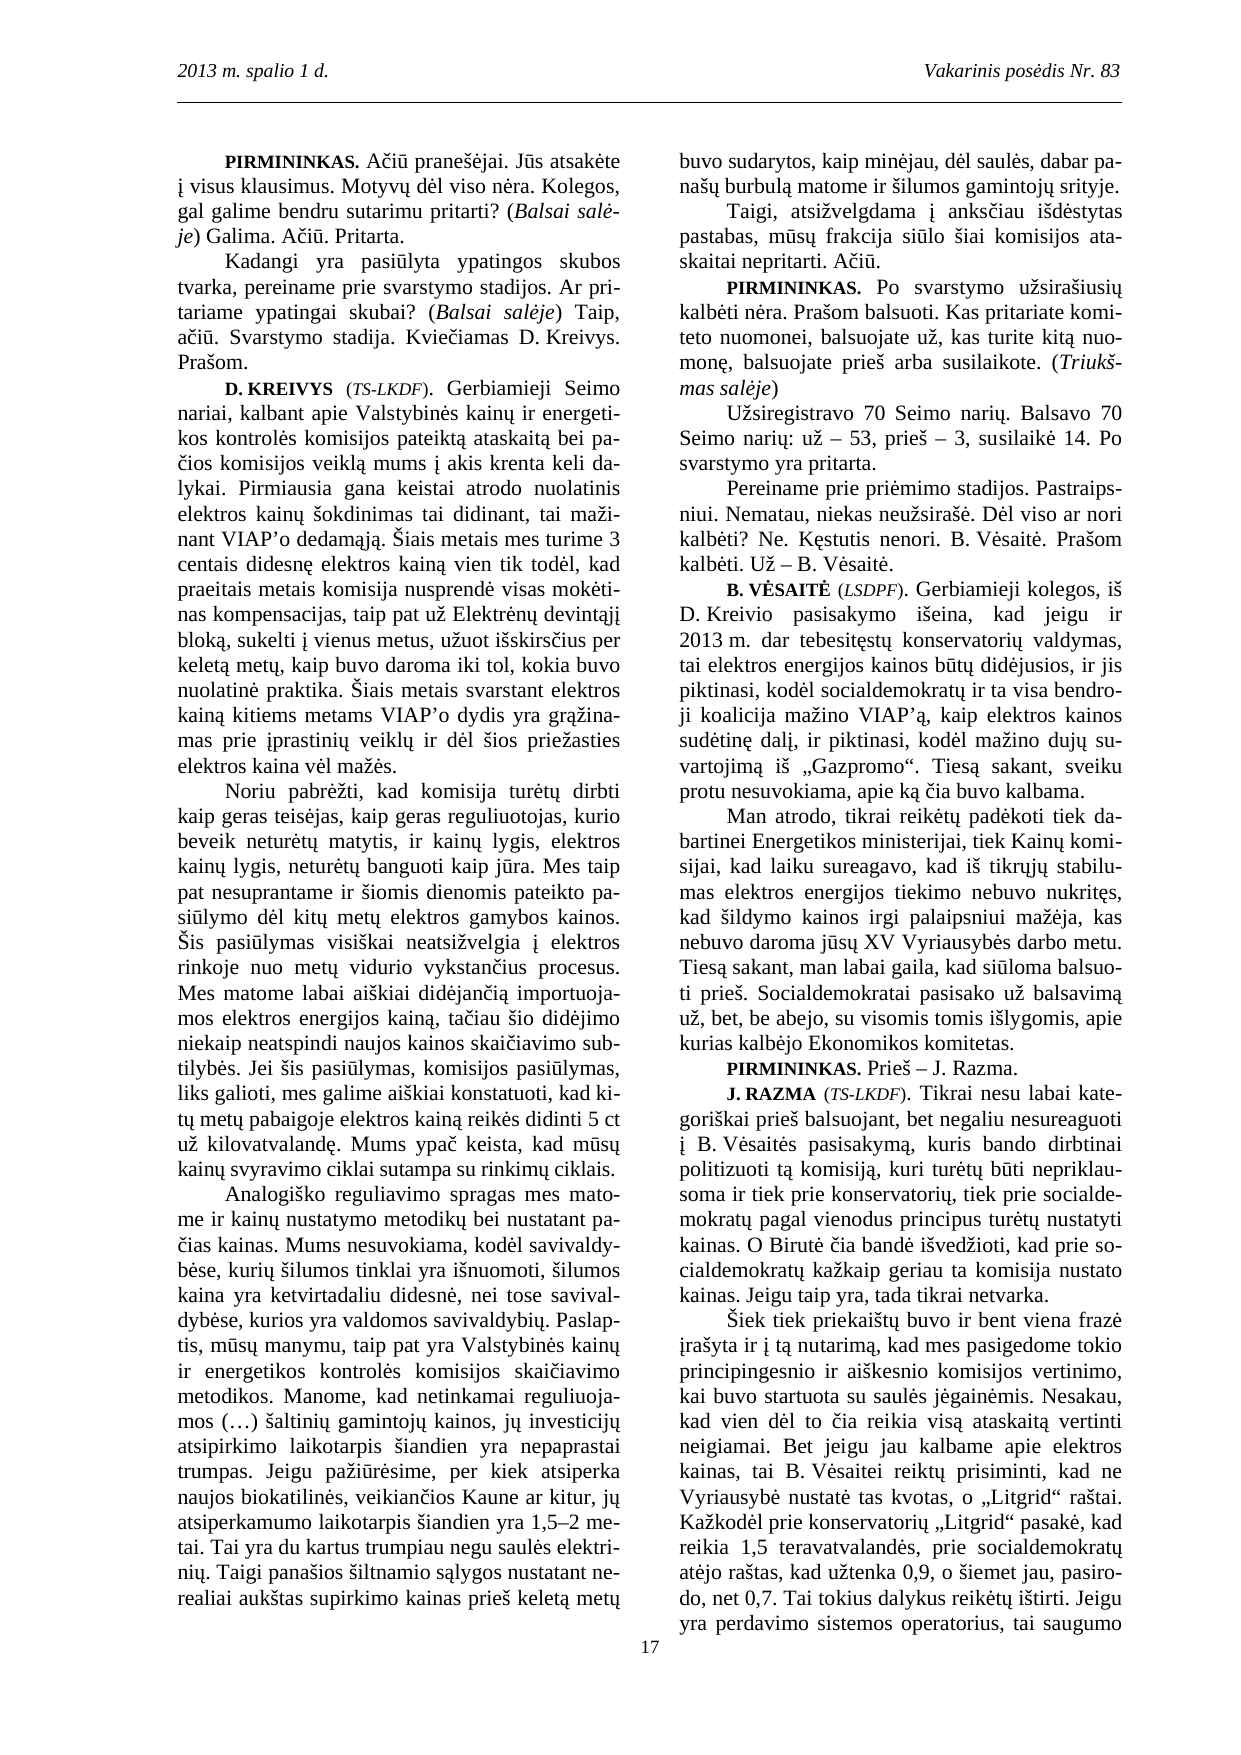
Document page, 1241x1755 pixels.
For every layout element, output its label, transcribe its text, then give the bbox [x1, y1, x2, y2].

text Man at­ro­do, tik­rai rei­kė­tų pa­dė­ko­ti tiek da­bar­ti­nei Ener­ge­ti­kos mi­nis­te­ri­jai, tiek Kai­nų ko­mi­si­jai, kad lai­ku su­re­a­ga­vo, kad iš tik­rų­jų sta­bi­lu­mas elek­tros ener­gi­jos tie­ki­mo ne­bu­vo nu­kri­tęs, kad šil­dy­mo kai­nos ir­gi pa­laips­niui ma­žė­ja, kas ne­bu­vo da­ro­ma jū­sų XV Vy­riau­sy­bės dar­bo me­tu. Tie­są sa­kant, man la­bai gai­la, kad siū­lo­ma bal­suo­ti prieš. So­cial­de­mok­ra­tai pa­si­sa­ko už bal­sa­vi­mą už, bet, be abe­jo, su vi­so­mis to­mis iš­ly­go­mis, apie ku­rias kal­bė­jo Eko­no­mi­kos ko­mi­te­tas. [679, 803, 1122, 1055]
text Tai­gi, at­si­žvelg­da­ma į anks­čiau iš­dės­ty­tas pa­sta­bas, mū­sų frak­ci­ja siū­lo šiai ko­mi­si­jos ata­skai­tai ne­pri­tar­ti. Ačiū. [679, 198, 1122, 274]
text B. VĖSAITĖ (LSDPF). Ger­bia­mie­ji ko­le­gos, iš D. Krei­vio pa­si­sa­ky­mo iš­ei­na, kad jei­gu ir 2013 m. dar te­be­si­tęs­tų kon­ser­va­to­rių val­dy­mas, tai elek­tros ener­gi­jos kai­nos bū­tų di­dė­ju­sios, ir jis pik­ti­na­si, ko­dėl so­cial­de­mok­ra­tų ir ta vi­sa ben­dro­ji ko­a­li­ci­ja ma­ži­no VIAP’ą, kaip elek­tros kai­nos su­dė­tinę dalį, ir pik­ti­na­si, ko­dėl ma­ži­no du­jų su­var­to­ji­mą iš „Gaz­pro­mo“. Tie­są sa­kant, svei­ku pro­tu ne­su­vo­kia­ma, apie ką čia bu­vo kal­ba­ma. [679, 576, 1122, 803]
text PIRMININKAS. Po svars­ty­mo už­si­ra­šiu­sių kal­bė­ti nė­ra. Pra­šom bal­suo­ti. Kas pri­ta­ria­te ko­mi­te­to nuo­mo­nei, bal­suo­ja­te už, kas tu­ri­te ki­tą nuo­mo­nę, bal­suo­ja­te prieš ar­ba su­si­lai­ko­te. (Triukš­mas sa­lė­je) [679, 274, 1122, 400]
text J. RAZMA (TS-LKDF). Tik­rai ne­su la­bai ka­te­go­riš­kai prieš bal­suo­jant, bet ne­ga­liu ne­su­re­a­guo­ti į B. Vė­sai­tės pa­si­sa­ky­mą, ku­ris ban­do dirb­ti­nai po­li­ti­zuo­ti tą ko­mi­si­ją, ku­ri tu­rė­tų bū­ti ne­pri­klau­so­ma ir tiek prie kon­ser­va­to­rių, tiek prie so­cial­de­mok­ra­tų pa­gal vie­no­dus prin­ci­pus tu­rė­tų nu­sta­ty­ti kai­nas. O Bi­ru­tė čia ban­dė iš­ve­džio­ti, kad prie so­cial­de­mok­ra­tų kaž­kaip ge­riau ta ko­mi­si­ja nu­sta­to kai­nas. Jei­gu taip yra, ta­da tik­rai ne­tvar­ka. [679, 1080, 1122, 1307]
text D. KREIVYS (TS-LKDF). Ger­bia­mie­ji Sei­mo na­riai, kal­bant apie Vals­ty­bi­nės kai­nų ir ener­ge­ti­kos kon­tro­lės ko­mi­si­jos pa­teik­tą ata­skai­tą bei pa­čios ko­mi­si­jos veik­lą mums į akis kren­ta ke­li da­ly­kai. Pir­miau­sia ga­na keis­tai at­ro­do nuo­la­ti­nis elek­tros kai­nų šok­di­ni­mas tai di­di­nant, tai ma­ži­nant VIAP’o de­da­mą­ją. Šiais me­tais mes tu­ri­me 3 cen­tais di­des­nę elek­tros kai­ną vien tik to­dėl, kad pra­ei­tais me­tais ko­mi­si­ja nu­spren­dė vi­sas mo­kė­ti­nas kom­pen­sa­ci­jas, taip pat už Elek­trė­nų de­vin­tą­jį blo­ką, su­kel­ti į vie­nus me­tus, užuot iš­skirs­čius per ke­le­tą me­tų, kaip bu­vo da­ro­ma iki tol, ko­kia bu­vo nuo­la­ti­nė prak­ti­ka. Šiais me­tais svars­tant elek­tros kai­ną ki­tiems me­tams VIAP’o dy­dis yra grą­ži­na­mas prie įpras­ti­nių veik­lų ir dėl šios prie­žas­ties elek­tros kai­na vėl ma­žės. [177, 374, 620, 778]
text Ana­lo­giš­ko re­gu­lia­vi­mo spra­gas mes ma­to­me ir kai­nų nu­sta­ty­mo me­to­di­kų bei nu­sta­tant pa­čias kai­nas. Mums ne­su­vo­kia­ma, ko­dėl sa­vi­val­dy­bė­se, ku­rių ši­lu­mos tin­klai yra iš­nuo­mo­ti, ši­lu­mos kai­na yra ket­vir­ta­da­liu di­des­nė, nei to­se sa­vi­val­dy­bė­se, ku­rios yra val­do­mos sa­vi­val­dy­bių. Pa­slap­tis, mū­sų ma­ny­mu, taip pat yra Vals­ty­bi­nės kai­nų ir ener­ge­ti­kos kon­tro­lės ko­mi­si­jos skai­čia­vi­mo me­to­di­ko­s. Ma­no­me, kad ne­tin­ka­mai re­gu­liuo­ja­mos (…) šal­ti­nių ga­min­to­jų kai­nos, jų in­ves­ti­ci­jų at­si­pir­ki­mo lai­ko­tar­pis šian­dien yra ne­pa­pras­tai trum­pas. Jei­gu pa­žiū­rė­si­me, per kiek at­si­per­ka nau­jos bio­ka­ti­li­nės, vei­kian­čios Kau­ne ar ki­tur, jų at­si­per­ka­mu­mo lai­ko­tar­pis šian­dien yra 1,5–2 me­tai. Tai yra du kar­tus trum­piau ne­gu sau­lės elek­tri­nių. Tai­gi pa­na­šios šilt­na­mio są­ly­gos nu­sta­tant ne­re­a­liai aukš­tas su­pir­ki­mo kai­nas prieš ke­le­tą me­tų [177, 1181, 620, 1610]
text PIRMININKAS. Ačiū pra­ne­šė­jai. Jūs at­sa­kė­te į vi­sus klau­si­mus. Mo­ty­vų dėl vi­so nė­ra. Ko­le­gos, gal ga­li­me ben­dru su­ta­ri­mu pri­tar­ti? (Bal­sai sa­lė­je) Ga­li­ma. Ačiū. Pri­tar­ta. [177, 148, 620, 248]
text Per­ei­na­me prie pri­ėmi­mo sta­di­jos. Pa­straips­niui. Ne­ma­tau, nie­kas ne­už­si­ra­šė. Dėl vi­so ar no­ri kal­bė­ti? Ne. Kęs­tu­tis ne­no­ri. B. Vė­sai­tė. Pra­šom kal­bė­ti. Už – B. Vė­sai­tė. [679, 475, 1122, 576]
text No­riu pa­brėž­ti, kad ko­mi­si­ja tu­rė­tų dirb­ti kaip ge­ras tei­sė­jas, kaip ge­ras re­gu­liuotojas, ku­rio be­veik ne­tu­rė­tų ma­ty­tis, ir kai­nų ly­gis, elek­tros kai­nų ly­gis, ne­tu­rė­tų ban­guo­ti kaip jū­ra. Mes taip pat ne­su­pran­ta­me ir šio­mis die­no­mis pa­teik­to pa­siū­ly­mo dėl ki­tų me­tų elek­tros ga­my­bos kai­nos. Šis pa­siū­ly­mas vi­siš­kai neat­si­žvel­gia į elek­tros rin­ko­je nuo me­tų vi­du­rio vyks­tan­čius pro­ce­sus. Mes ma­to­me la­bai aiš­kiai di­dė­jan­čią im­por­tuo­ja­mos elek­tros ener­gi­jos kai­ną, ta­čiau šio di­dė­ji­mo nie­kaip neat­­spin­di nau­jos kai­nos skai­čia­vi­mo sub­ti­ly­bė­s. Jei šis pa­siū­ly­mas, ko­mi­si­jos pa­siū­ly­mas, liks ga­lio­ti, mes ga­li­me aiš­kiai kon­sta­tuo­ti, kad ki­tų me­tų pa­bai­go­je elek­tros kai­ną rei­kės di­din­ti 5 ct už ki­lo­vat­va­lan­dę. Mums ypač keis­ta, kad mūsų kai­nų svy­ra­vi­mo cik­lai su­tam­pa su rin­ki­mų cik­lais. [177, 778, 620, 1181]
text bu­vo su­da­ry­tos, kaip mi­nė­jau, dėl sau­lės, da­bar pa­na­šų bur­bu­lą ma­to­me ir ši­lu­mos ga­min­to­jų sri­ty­je. [679, 148, 1122, 198]
text Už­si­re­gist­ra­vo 70 Sei­mo na­rių. Bal­sa­vo 70 Sei­mo na­rių: už – 53, prieš – 3, su­si­lai­kė 14. Po svars­ty­mo yra pri­tar­ta. [679, 400, 1122, 475]
text Šiek tiek prie­kaiš­tų bu­vo ir bent vie­na fra­zė įra­šy­ta ir į tą nu­ta­ri­mą, kad mes pa­si­ge­do­me to­kio prin­ci­pin­ges­nio ir aiš­kes­nio ko­mi­si­jos ver­ti­ni­mo, kai bu­vo star­tuo­ta su sau­lės jė­gai­nė­mis. Ne­sa­kau, kad vien dėl to čia rei­kia vi­są ata­skai­tą ver­tin­ti nei­gia­mai. Bet jei­gu jau kal­ba­me apie elek­tros kai­nas, tai B. Vė­sai­tei reik­tų pri­si­min­ti, kad ne Vy­riau­sy­bė nu­sta­tė tas kvo­tas, o „Lit­grid“ raš­tai. Kaž­ko­dėl prie kon­ser­va­to­rių „Lit­grid“ pa­sa­kė, kad rei­kia 1,5 te­ra­vat­va­lan­dės, prie so­cial­de­mok­ra­tų at­ėjo raš­tas, kad už­ten­ka 0,9, o šie­met jau, pa­si­ro­do, net 0,7. Tai to­kius da­ly­kus rei­kė­tų iš­tir­ti. Jei­gu yra per­da­vi­mo sis­te­mos ope­ra­to­rius, tai sau­gu­mo [679, 1307, 1122, 1635]
text PIRMININKAS. Prieš – J. Raz­ma. [679, 1055, 1122, 1080]
text Ka­dan­gi yra pa­siū­ly­ta ypa­tin­gos sku­bos tvarka, per­ei­na­me prie svars­ty­mo sta­di­jos. Ar pri­ta­ria­me ypa­tin­gai sku­bai? (Bal­sai sa­lė­je) Taip, ačiū. Svar­s­ty­mo sta­di­ja. Kvie­čia­mas D. Krei­vys. Pra­šom. [177, 248, 620, 374]
